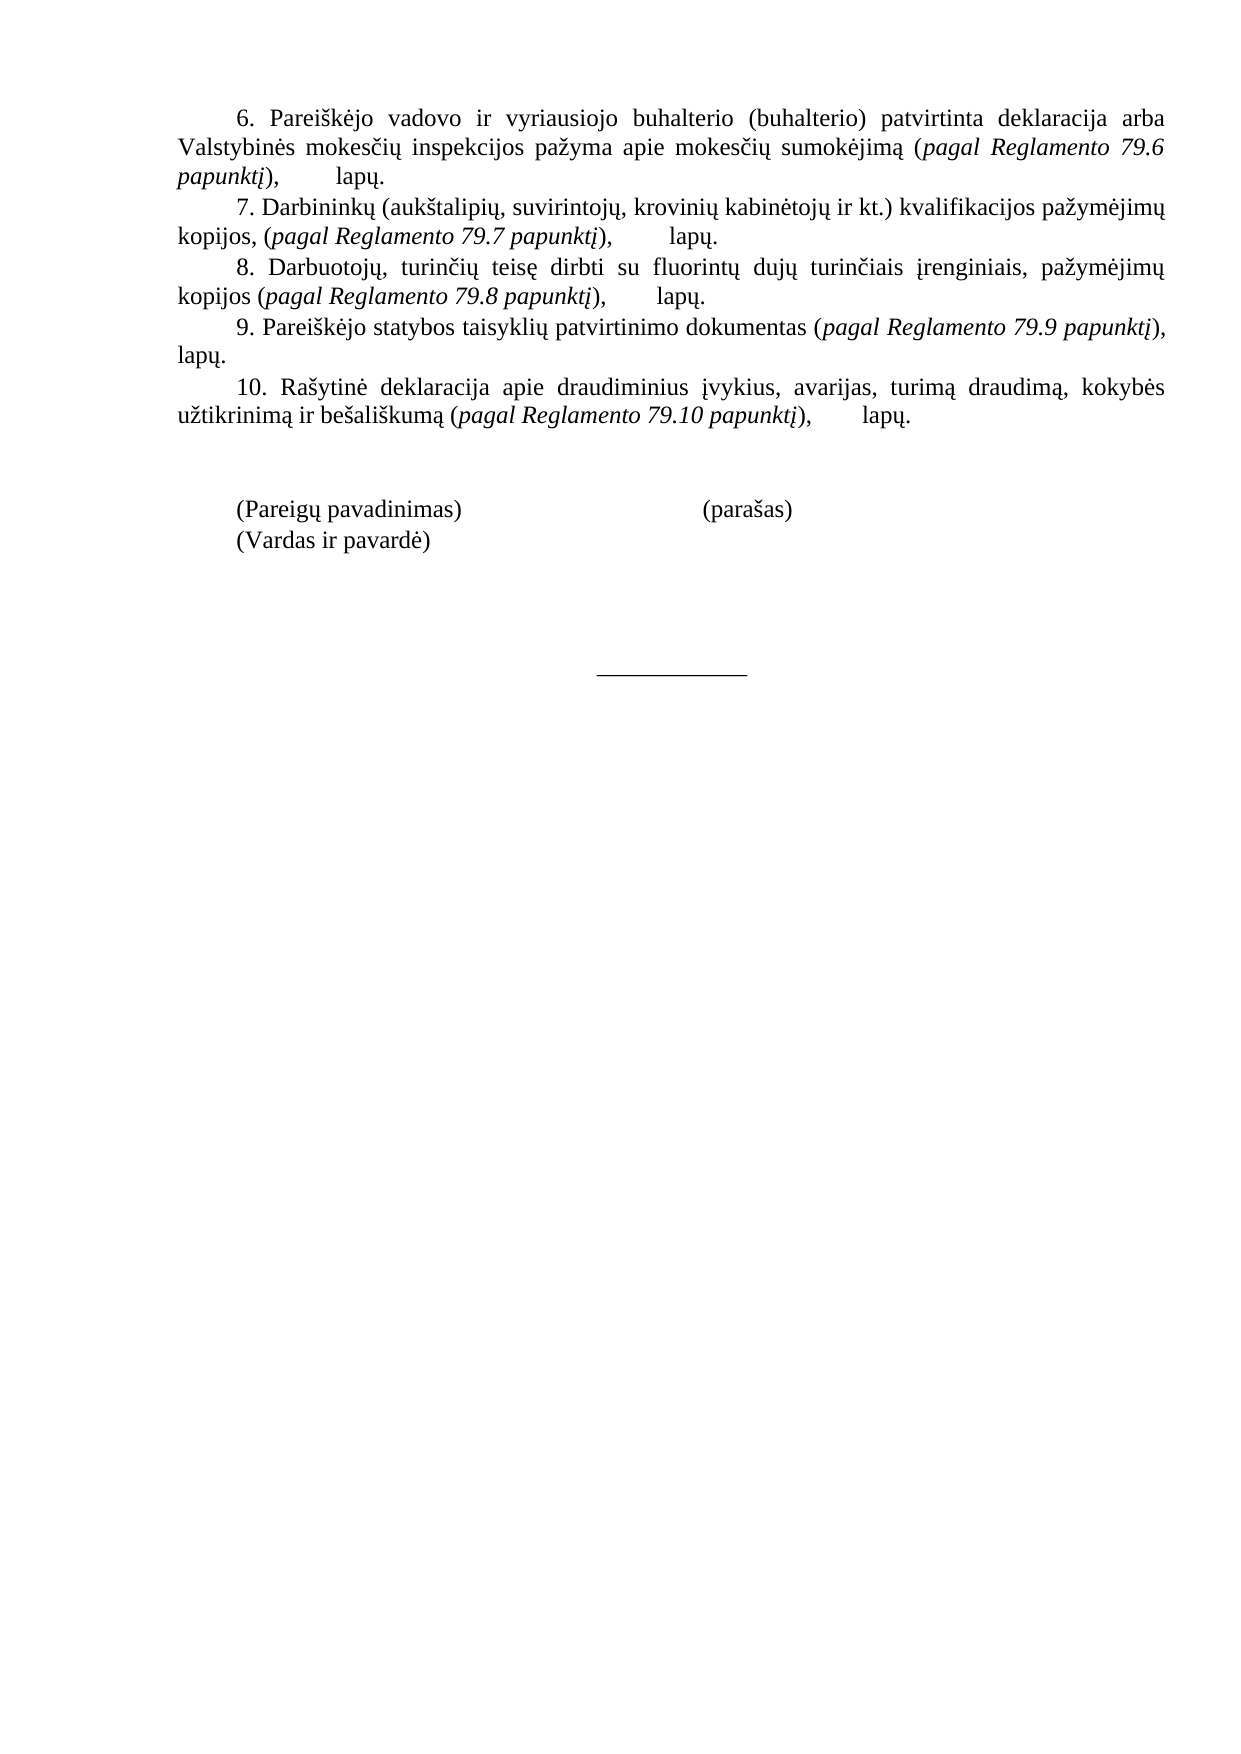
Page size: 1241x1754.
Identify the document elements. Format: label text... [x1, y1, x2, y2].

text 6. Pareiškėjo vadovo ir vyriausiojo buhalterio (buhalterio) patvirtinta deklaracija arba valstybinės mokesčių inspekcijos pažyma apie mokesčių sumokėjimą (pagal Reglamento 79.6 papunktį), lapų. [177, 103, 1166, 190]
text 10. Rašytinė deklaracija apie draudiminius įvykius, avarijas, turimą draudimą, kokybės užtikrinimą ir bešališkumą (pagal Reglamento 79.10 papunktį), lapų. [177, 372, 1166, 429]
text (Vardas ir pavardė) [177, 525, 1166, 554]
text 9. Pareiškėjo statybos taisyklių patvirtinimo dokumentas (pagal Reglamento 79.9 papunktį), lapų. [177, 312, 1166, 369]
text (Pareigų pavadinimas) (parašas) [177, 494, 1166, 523]
text ____________ [177, 650, 1166, 678]
text 7. Darbininkų (aukštalipių, suvirintojų, krovinių kabinėtojų ir kt.) kvalifikacijos pažymėjimų kopijos, (pagal Reglamento 79.7 papunktį), lapų. [177, 192, 1166, 249]
text 8. Darbuotojų, turinčių teisę dirbti su fluorintų dujų turinčiais įrenginiais, pažymėjimų kopijos (pagal Reglamento 79.8 papunktį), lapų. [177, 252, 1166, 309]
